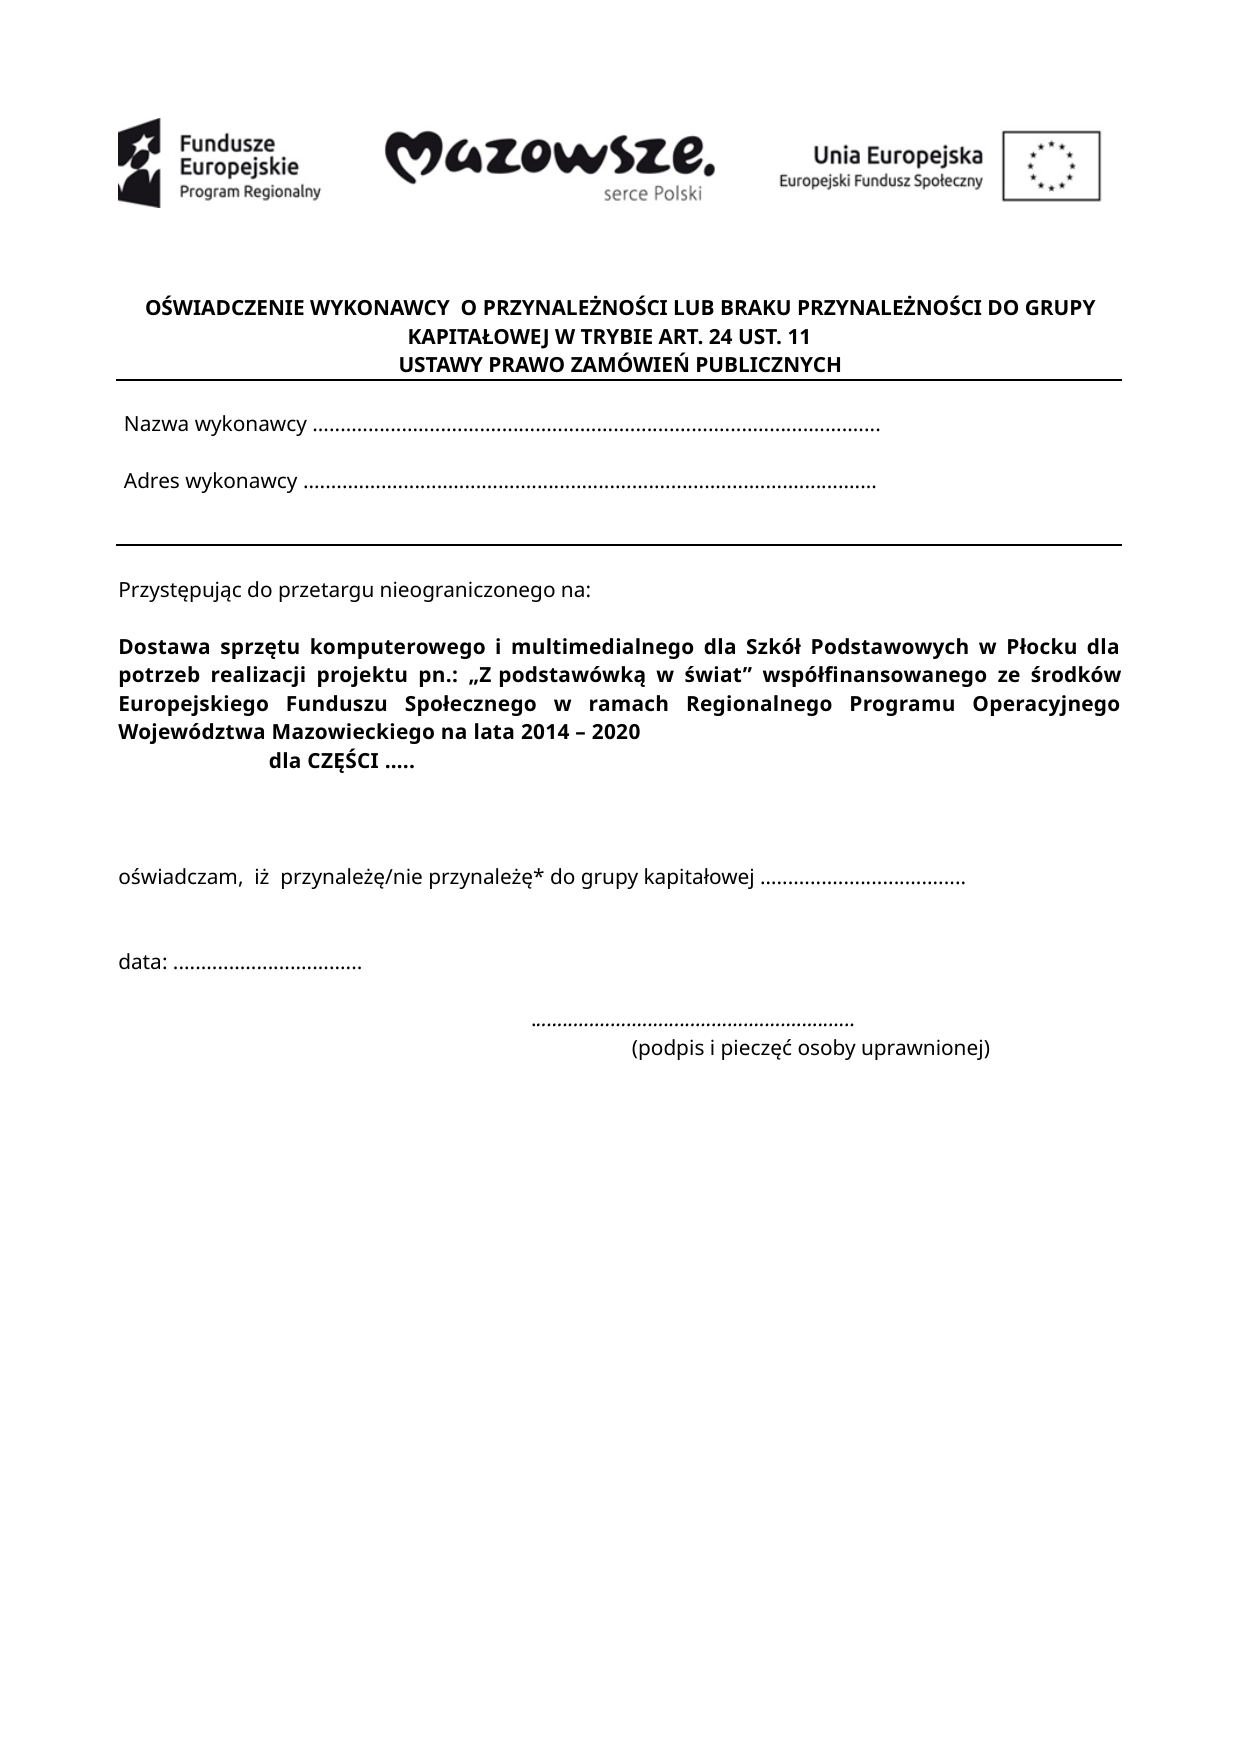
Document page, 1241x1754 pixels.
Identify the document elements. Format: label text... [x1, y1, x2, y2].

text OŚWIADCZENIE WYKONAWCY O PRZYNALEŻNOŚCI LUB BRAKU PRZYNALEŻNOŚCI DO GRUPY KAPITAŁOWEJ W TRYBIE ART. 24 UST. 11 [118, 293, 1122, 350]
picture [118, 118, 1105, 208]
text dla CZĘŚCI ….. [118, 746, 1122, 774]
text Przystępując do przetargu nieograniczonego na: [118, 575, 1122, 603]
text oświadczam, iż przynależę/nie przynależę* do grupy kapitałowej ….................................. [118, 862, 1122, 890]
text USTAWY PRAWO ZAMÓWIEŃ PUBLICZNYCH [118, 350, 1122, 379]
table_header Nazwa wykonawcy ...................................................................................................... Adres wykonawcy ....................................................................................................... [116, 381, 1122, 544]
text Dostawa sprzętu komputerowego i multimedialnego dla Szkół Podstawowych w Płocku dla potrzeb realizacji projektu pn.: „Z podstawówką w świat” współfinansowanego ze środków Europejskiego Funduszu Społecznego w ramach Regionalnego Programu Operacyjnego Województwa Mazowieckiego na lata 2014 – 2020 [118, 632, 1122, 746]
text ............................................................. [118, 1004, 1122, 1033]
text data: .................................. [118, 947, 1122, 976]
text (podpis i pieczęć osoby uprawnionej) [118, 1033, 1122, 1061]
